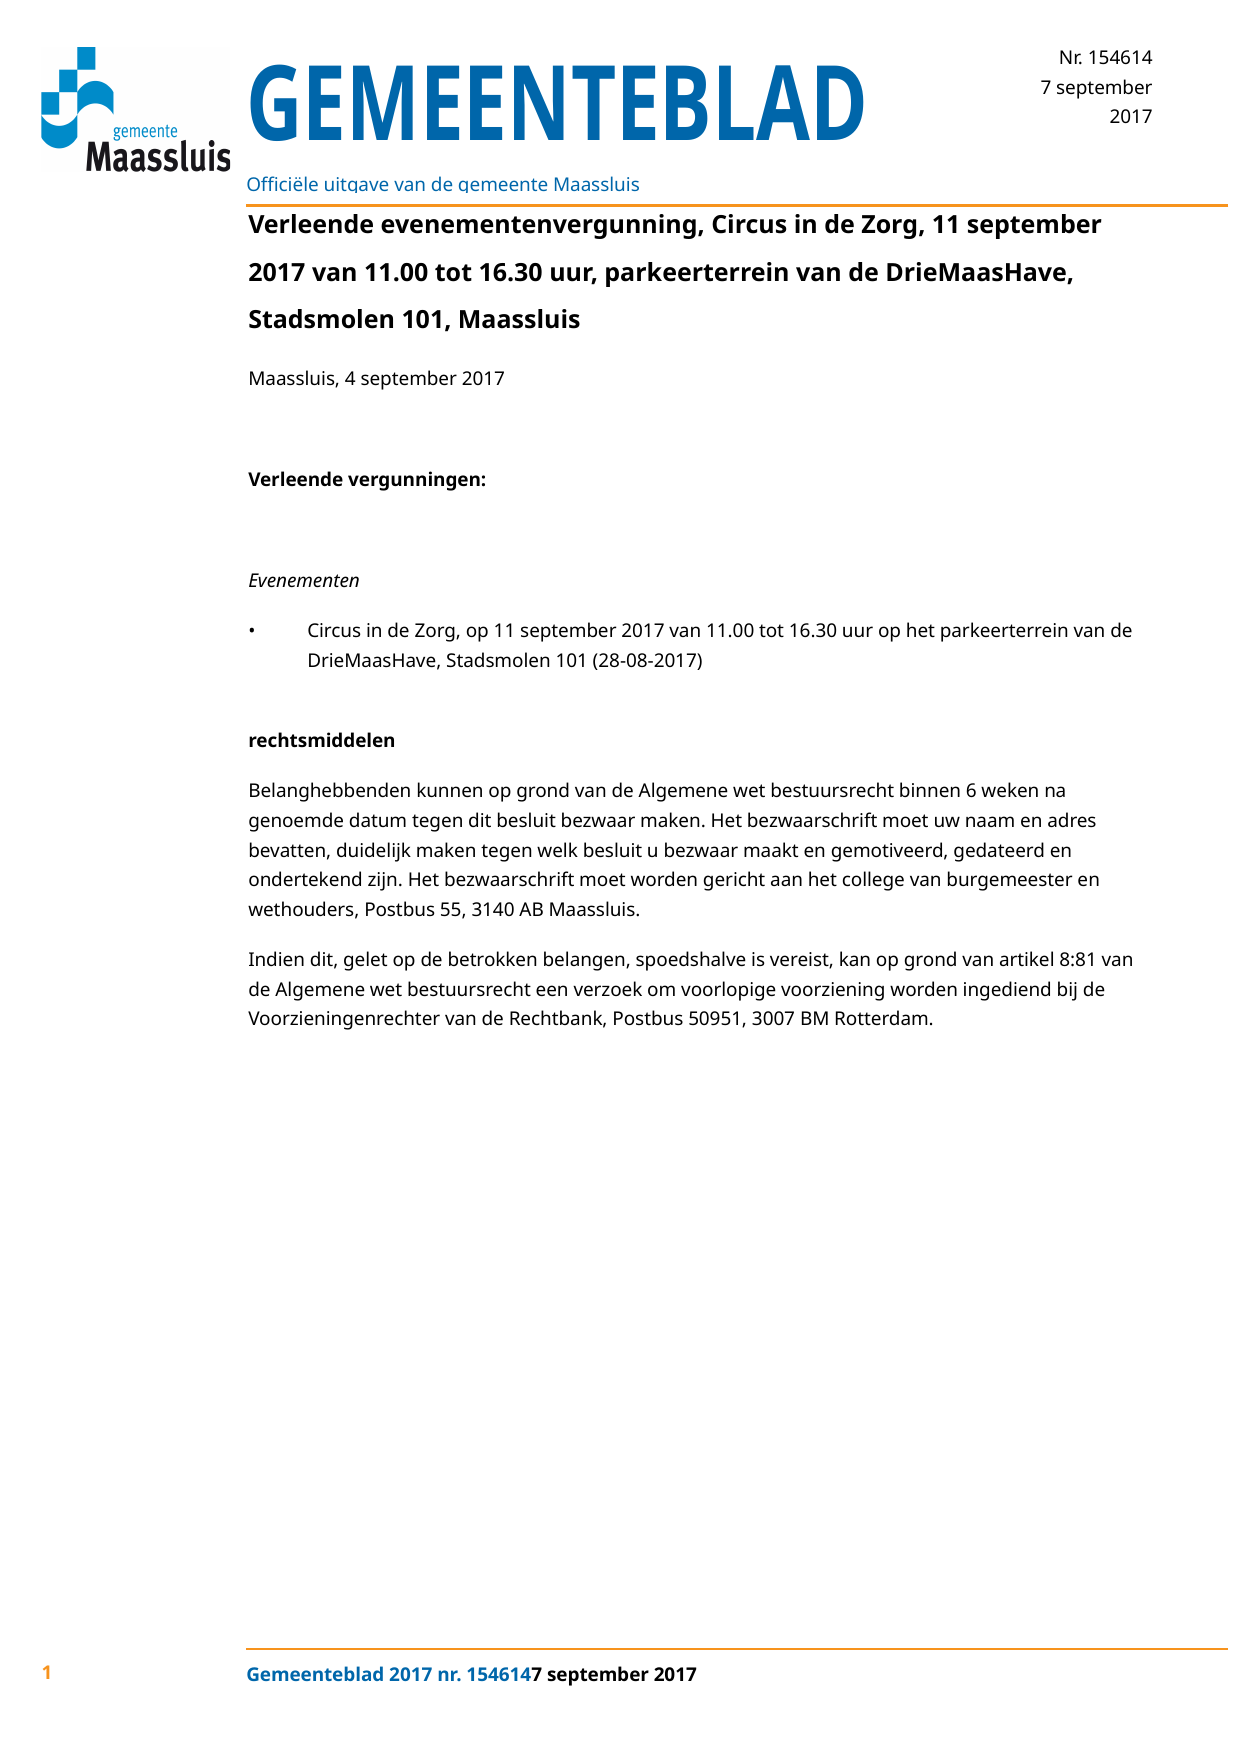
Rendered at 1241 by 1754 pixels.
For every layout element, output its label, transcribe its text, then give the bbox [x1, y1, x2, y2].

text Evenementen [248, 567, 1152, 593]
text Verleende evenementenvergunning, Circus in de Zorg, 11 september 2017 van 11.00 tot 16.30 uur, parkeerterrein van de DrieMaasHave, Stadsmolen 101, Maassluis [248, 207, 1152, 336]
text Indien dit, gelet op de betrokken belangen, spoedshalve is vereist, kan op grond van artikel 8:81 van de Algemene wet bestuursrecht een verzoek om voorlopige voorziening worden ingediend bij de Voorzieningenrechter van de Rechtbank, Postbus 50951, 3007 BM Rotterdam. [248, 946, 1152, 1031]
text Belanghebbenden kunnen op grond van de Algemene wet bestuursrecht binnen 6 weken na genoemde datum tegen dit besluit bezwaar maken. Het bezwaarschrift moet uw naam en adres bevatten, duidelijk maken tegen welk besluit u bezwaar maakt en gemotiveerd, gedateerd en ondertekend zijn. Het bezwaarschrift moet worden gericht aan het college van burgemeester en wethouders, Postbus 55, 3140 AB Maassluis. [248, 778, 1152, 922]
list Circus in de Zorg, op 11 september 2017 van 11.00 tot 16.30 uur op het parkeerterrein van de DrieMaasHave, Stadsmolen 101 (28-08-2017) [248, 618, 1152, 673]
picture [41, 47, 77, 92]
text Maassluis, 4 september 2017 [248, 366, 1152, 391]
picture [41, 47, 231, 172]
text rechtsmiddelen [248, 727, 1152, 753]
text Verleende vergunningen: [248, 466, 1152, 492]
